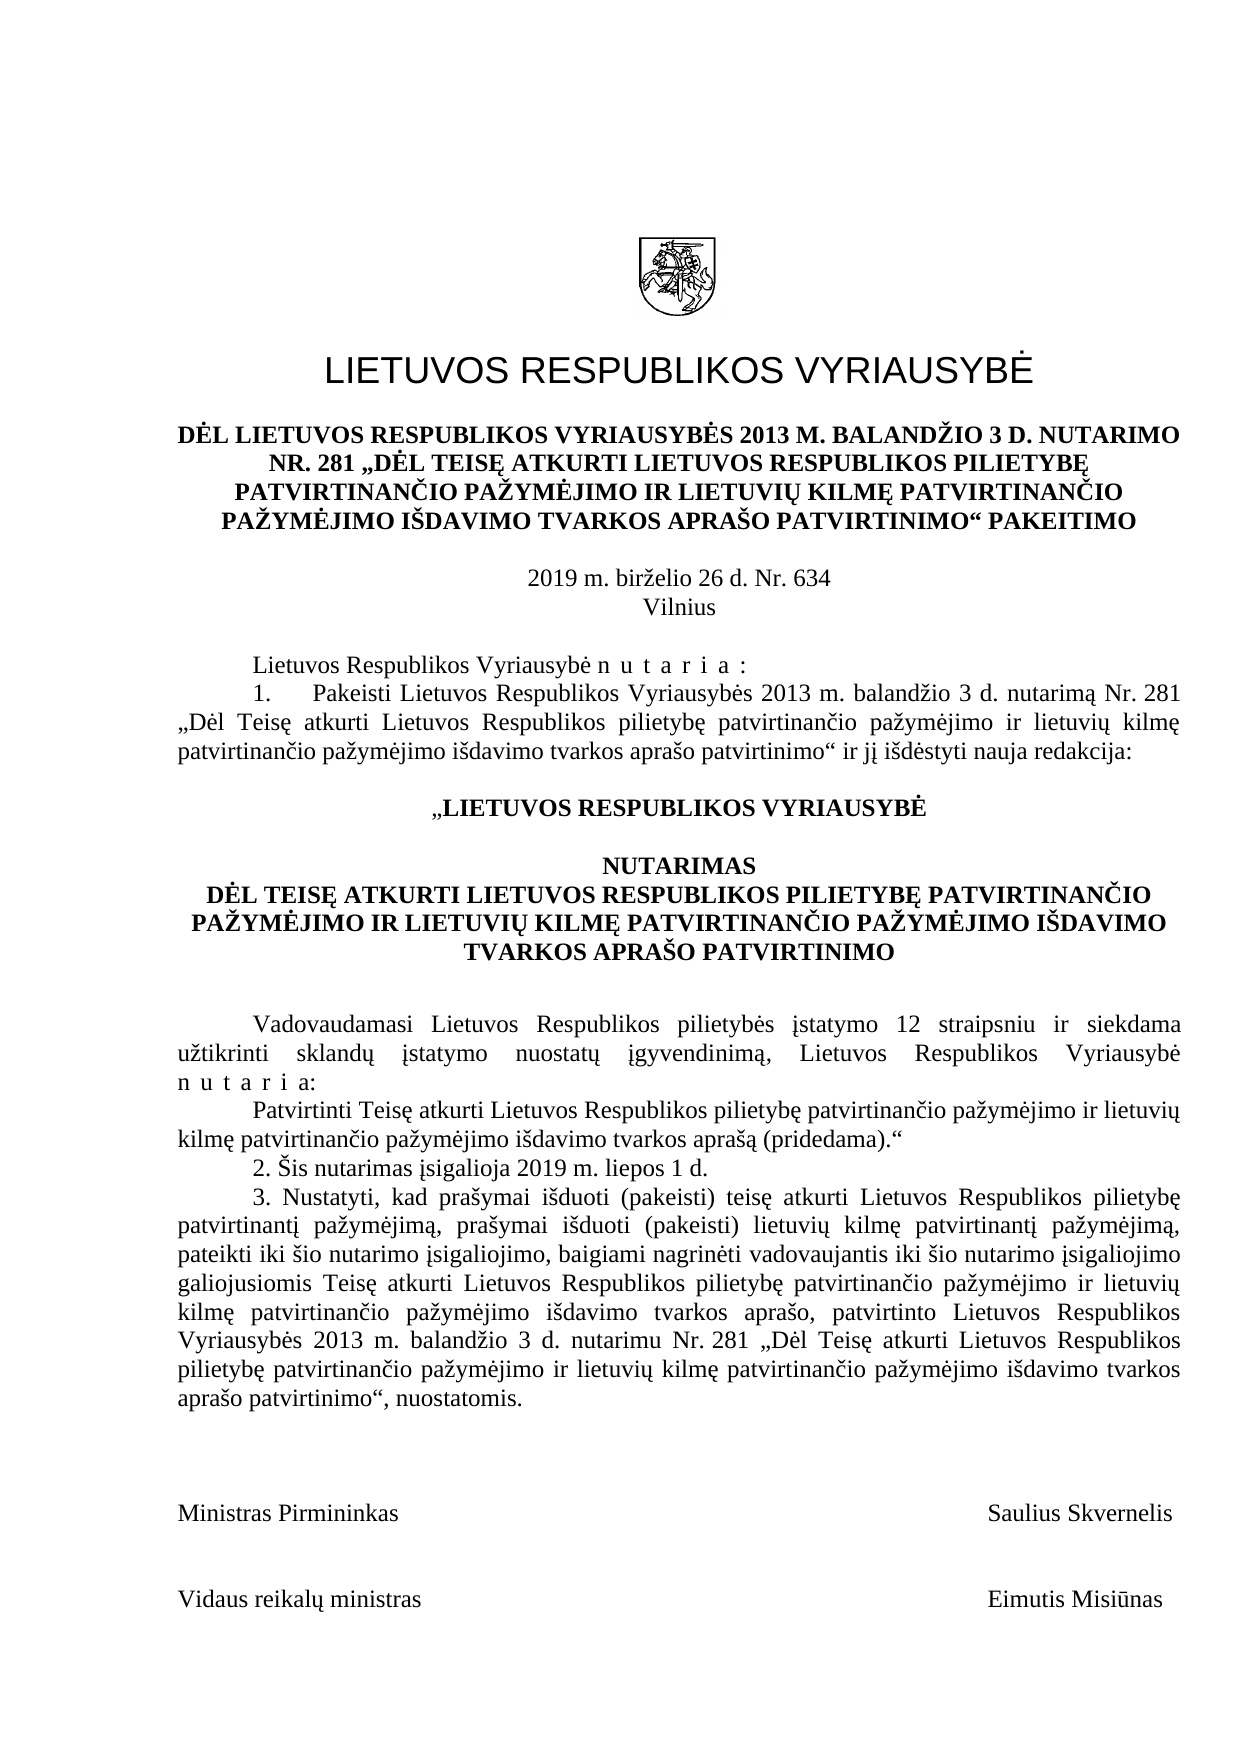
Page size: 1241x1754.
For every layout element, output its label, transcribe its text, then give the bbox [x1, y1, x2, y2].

text dĖL TEISĘ ATKURTI LIETUVOS RESPUBLIKOS PILIETYBĘ PATVIRTINANČIO PAŽYMĖJIMO IR LIETUVIŲ KILMĘ PATVIRTINANČIO PAŽYMĖJIMO IŠDAVIMO TVARKOS APRAŠO PATVIRTINIMO [177, 880, 1181, 966]
text Patvirtinti Teisę atkurti Lietuvos Respublikos pilietybę patvirtinančio pažymėjimo ir lietuvių kilmę patvirtinančio pažymėjimo išdavimo tvarkos aprašą (pridedama).“ [177, 1095, 1181, 1153]
text 3. Nustatyti, kad prašymai išduoti (pakeisti) teisę atkurti Lietuvos Respublikos pilietybę patvirtinantį pažymėjimą, prašymai išduoti (pakeisti) lietuvių kilmę patvirtinantį pažymėjimą, pateikti iki šio nutarimo įsigaliojimo, baigiami nagrinėti vadovaujantis iki šio nutarimo įsigaliojimo galiojusiomis Teisę atkurti Lietuvos Respublikos pilietybę patvirtinančio pažymėjimo ir lietuvių kilmę patvirtinančio pažymėjimo išdavimo tvarkos aprašo, patvirtinto Lietuvos Respublikos Vyriausybės 2013 m. balandžio 3 d. nutarimu Nr. 281 „Dėl Teisę atkurti Lietuvos Respublikos pilietybę patvirtinančio pažymėjimo ir lietuvių kilmę patvirtinančio pažymėjimo išdavimo tvarkos aprašo patvirtinimo“, nuostatomis. [177, 1182, 1181, 1412]
text 2019 m. birželio 26 d. Nr. 634 [177, 563, 1181, 592]
text „LIETUVOS RESPUBLIKOS VYRIAUSYBĖ [177, 793, 1181, 822]
text Ministras Pirmininkas Saulius Skvernelis [177, 1498, 1181, 1527]
text 2. Šis nutarimas įsigalioja 2019 m. liepos 1 d. [177, 1153, 1181, 1182]
text Lietuvos Respublikos Vyriausybė [177, 348, 1181, 391]
text Vilnius [177, 592, 1181, 621]
text DĖL LIETUVOS RESPUBLIKOS VYRIAUSYBĖS 2013 M. BALANDŽIO 3 D. NUTARIMO NR. 281 „dĖL TEISĘ ATKURTI LIETUVOS RESPUBLIKOS PILIETYBĘ PATVIRTINANČIO PAŽYMĖJIMO IR LIETUVIŲ KILMĘ PATVIRTINANČIO PAŽYMĖJIMO IŠDAVIMO TVARKOS APRAŠO PATVIRTINIMO“ PAKEITIMO [177, 420, 1181, 535]
text Vadovaudamasi Lietuvos Respublikos pilietybės įstatymo 12 straipsniu ir siekdama užtikrinti sklandų įstatymo nuostatų įgyvendinimą, Lietuvos Respublikos Vyriausybė nutaria: [177, 1009, 1181, 1095]
text Lietuvos Respublikos Vyriausybė nutaria: [177, 650, 1181, 678]
text Vidaus reikalų ministras Eimutis Misiūnas [177, 1584, 1181, 1613]
text 1. Pakeisti Lietuvos Respublikos Vyriausybės 2013 m. balandžio 3 d. nutarimą Nr. 281 „Dėl Teisę atkurti Lietuvos Respublikos pilietybę patvirtinančio pažymėjimo ir lietuvių kilmę patvirtinančio pažymėjimo išdavimo tvarkos aprašo patvirtinimo“ ir jį išdėstyti nauja redakcija: [177, 678, 1181, 765]
text NUTARIMAS [177, 851, 1181, 880]
